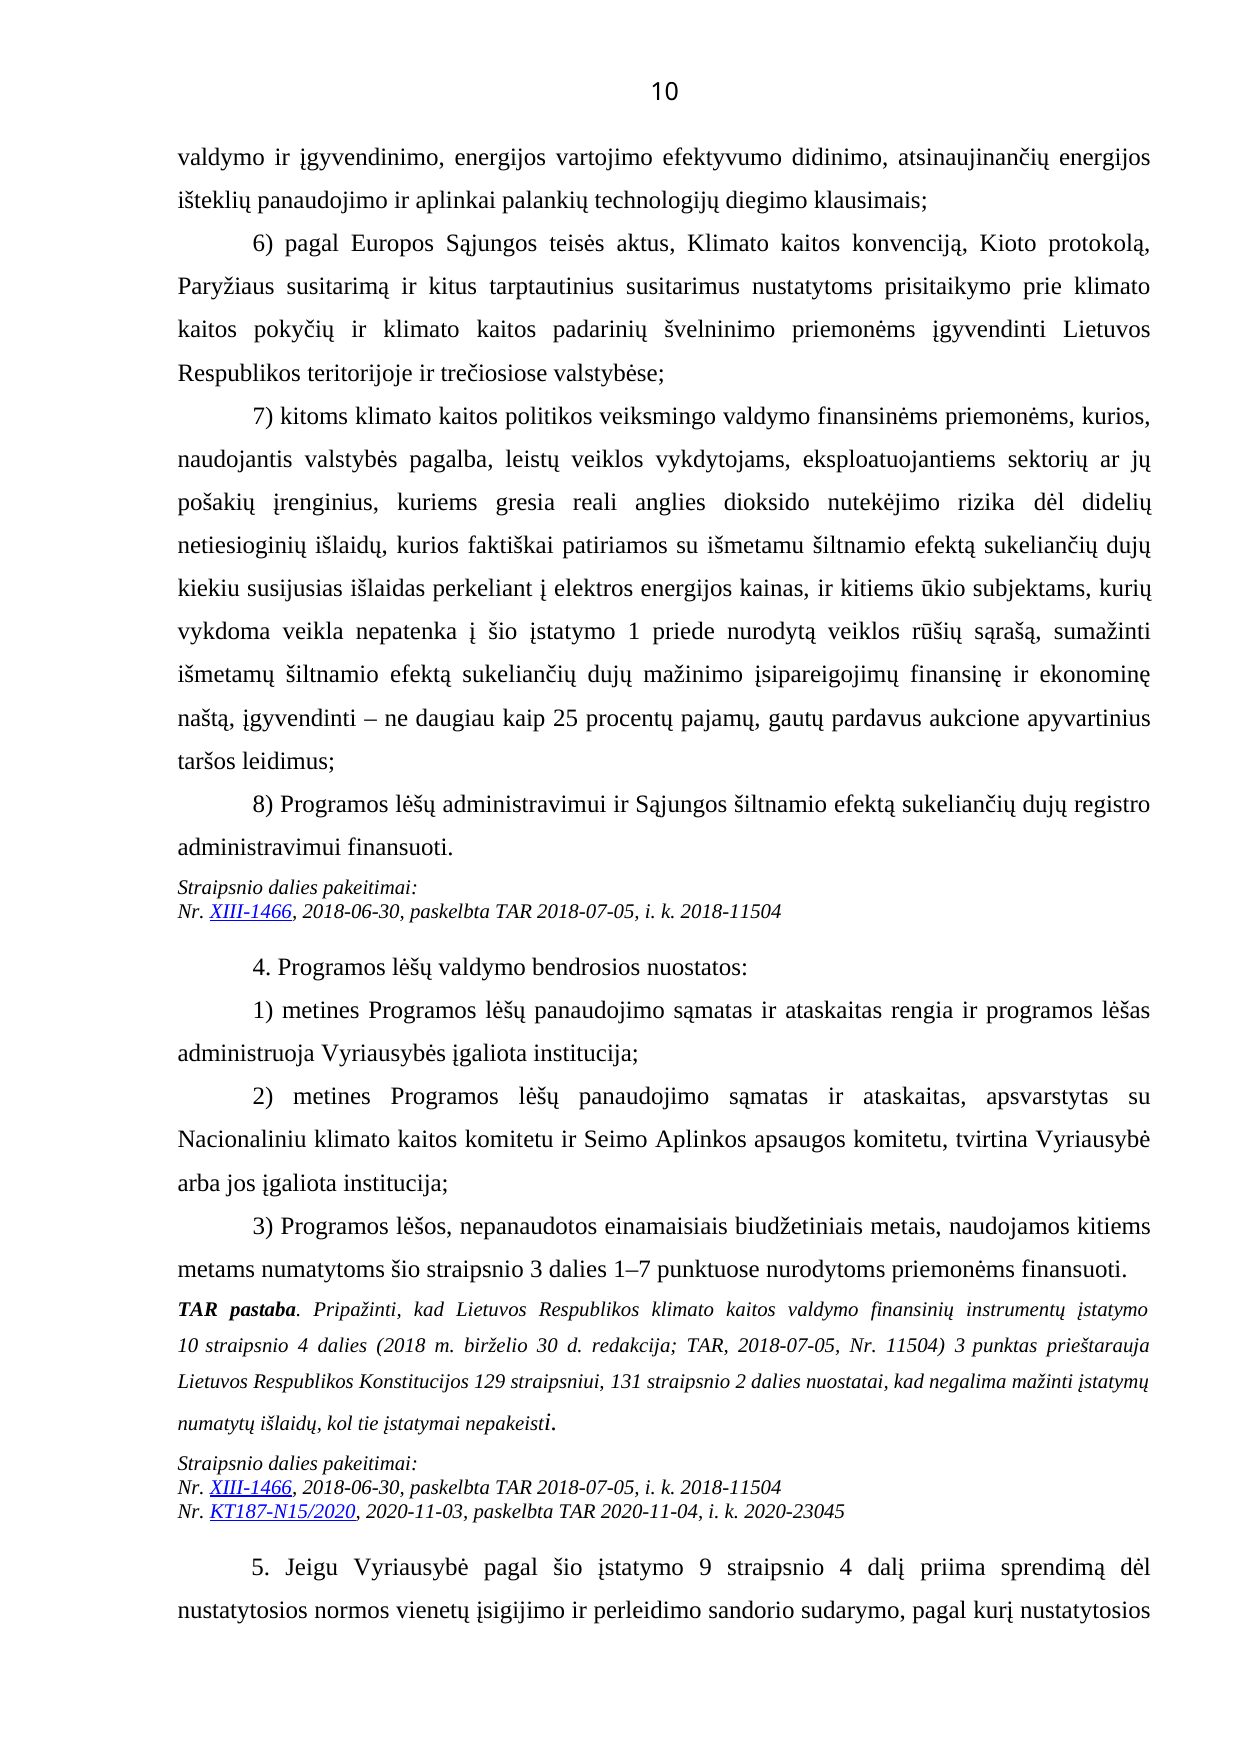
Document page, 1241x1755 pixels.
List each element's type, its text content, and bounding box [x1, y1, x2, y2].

text 2) metines Programos lėšų panaudojimo sąmatas ir ataskaitas, apsvarstytas su Nacionaliniu klimato kaitos komitetu ir Seimo Aplinkos apsaugos komitetu, tvirtina Vyriausybė arba jos įgaliota institucija; [177, 1081, 1152, 1196]
text 8) Programos lėšų administravimui ir Sąjungos šiltnamio efektą sukeliančių dujų registro administravimui finansuoti. [177, 789, 1152, 861]
text 4. Programos lėšų valdymo bendrosios nuostatos: [177, 952, 1152, 981]
text Nr. XIII-1466, 2018-06-30, paskelbta TAR 2018-07-05, i. k. 2018-11504 [177, 1475, 1152, 1499]
text TAR pastaba. Pripažinti, kad Lietuvos Respublikos klimato kaitos valdymo finansinių instrumentų įstatymo 10 straipsnio 4 dalies (2018 m. birželio 30 d. redakcija; TAR, 2018-07-05, Nr. 11504) 3 punktas prieštarauja Lietuvos Respublikos Konstitucijos 129 straipsniui, 131 straipsnio 2 dalies nuostatai, kad negalima mažinti įstatymų numatytų išlaidų, kol tie įstatymai nepakeisti. [177, 1297, 1152, 1436]
text Straipsnio dalies pakeitimai: [177, 1451, 1152, 1475]
text Straipsnio dalies pakeitimai: [177, 875, 1152, 899]
text 5. Jeigu Vyriausybė pagal šio įstatymo 9 straipsnio 4 dalį priima sprendimą dėl nustatytosios normos vienetų įsigijimo ir perleidimo sandorio sudarymo, pagal kurį nustatytosios [177, 1552, 1152, 1623]
text 7) kitoms klimato kaitos politikos veiksmingo valdymo finansinėms priemonėms, kurios, naudojantis valstybės pagalba, leistų veiklos vykdytojams, eksploatuojantiems sektorių ar jų pošakių įrenginius, kuriems gresia reali anglies dioksido nutekėjimo rizika dėl didelių netiesioginių išlaidų, kurios faktiškai patiriamos su išmetamu šiltnamio efektą sukeliančių dujų kiekiu susijusias išlaidas perkeliant į elektros energijos kainas, ir kitiems ūkio subjektams, kurių vykdoma veikla nepatenka į šio įstatymo 1 priede nurodytą veiklos rūšių sąrašą, sumažinti išmetamų šiltnamio efektą sukeliančių dujų mažinimo įsipareigojimų finansinę ir ekonominę naštą, įgyvendinti – ne daugiau kaip 25 procentų pajamų, gautų pardavus aukcione apyvartinius taršos leidimus; [177, 401, 1152, 774]
text 1) metines Programos lėšų panaudojimo sąmatas ir ataskaitas rengia ir programos lėšas administruoja Vyriausybės įgaliota institucija; [177, 995, 1152, 1067]
text 6) pagal Europos Sąjungos teisės aktus, Klimato kaitos konvenciją, Kioto protokolą, Paryžiaus susitarimą ir kitus tarptautinius susitarimus nustatytoms prisitaikymo prie klimato kaitos pokyčių ir klimato kaitos padarinių švelninimo priemonėms įgyvendinti Lietuvos Respublikos teritorijoje ir trečiosiose valstybėse; [177, 228, 1152, 386]
text valdymo ir įgyvendinimo, energijos vartojimo efektyvumo didinimo, atsinaujinančių energijos išteklių panaudojimo ir aplinkai palankių technologijų diegimo klausimais; [177, 142, 1152, 214]
text Nr. XIII-1466, 2018-06-30, paskelbta TAR 2018-07-05, i. k. 2018-11504 [177, 899, 1152, 923]
text 3) Programos lėšos, nepanaudotos einamaisiais biudžetiniais metais, naudojamos kitiems metams numatytoms šio straipsnio 3 dalies 1–7 punktuose nurodytoms priemonėms finansuoti. [177, 1211, 1152, 1283]
text Nr. KT187-N15/2020, 2020-11-03, paskelbta TAR 2020-11-04, i. k. 2020-23045 [177, 1499, 1152, 1523]
